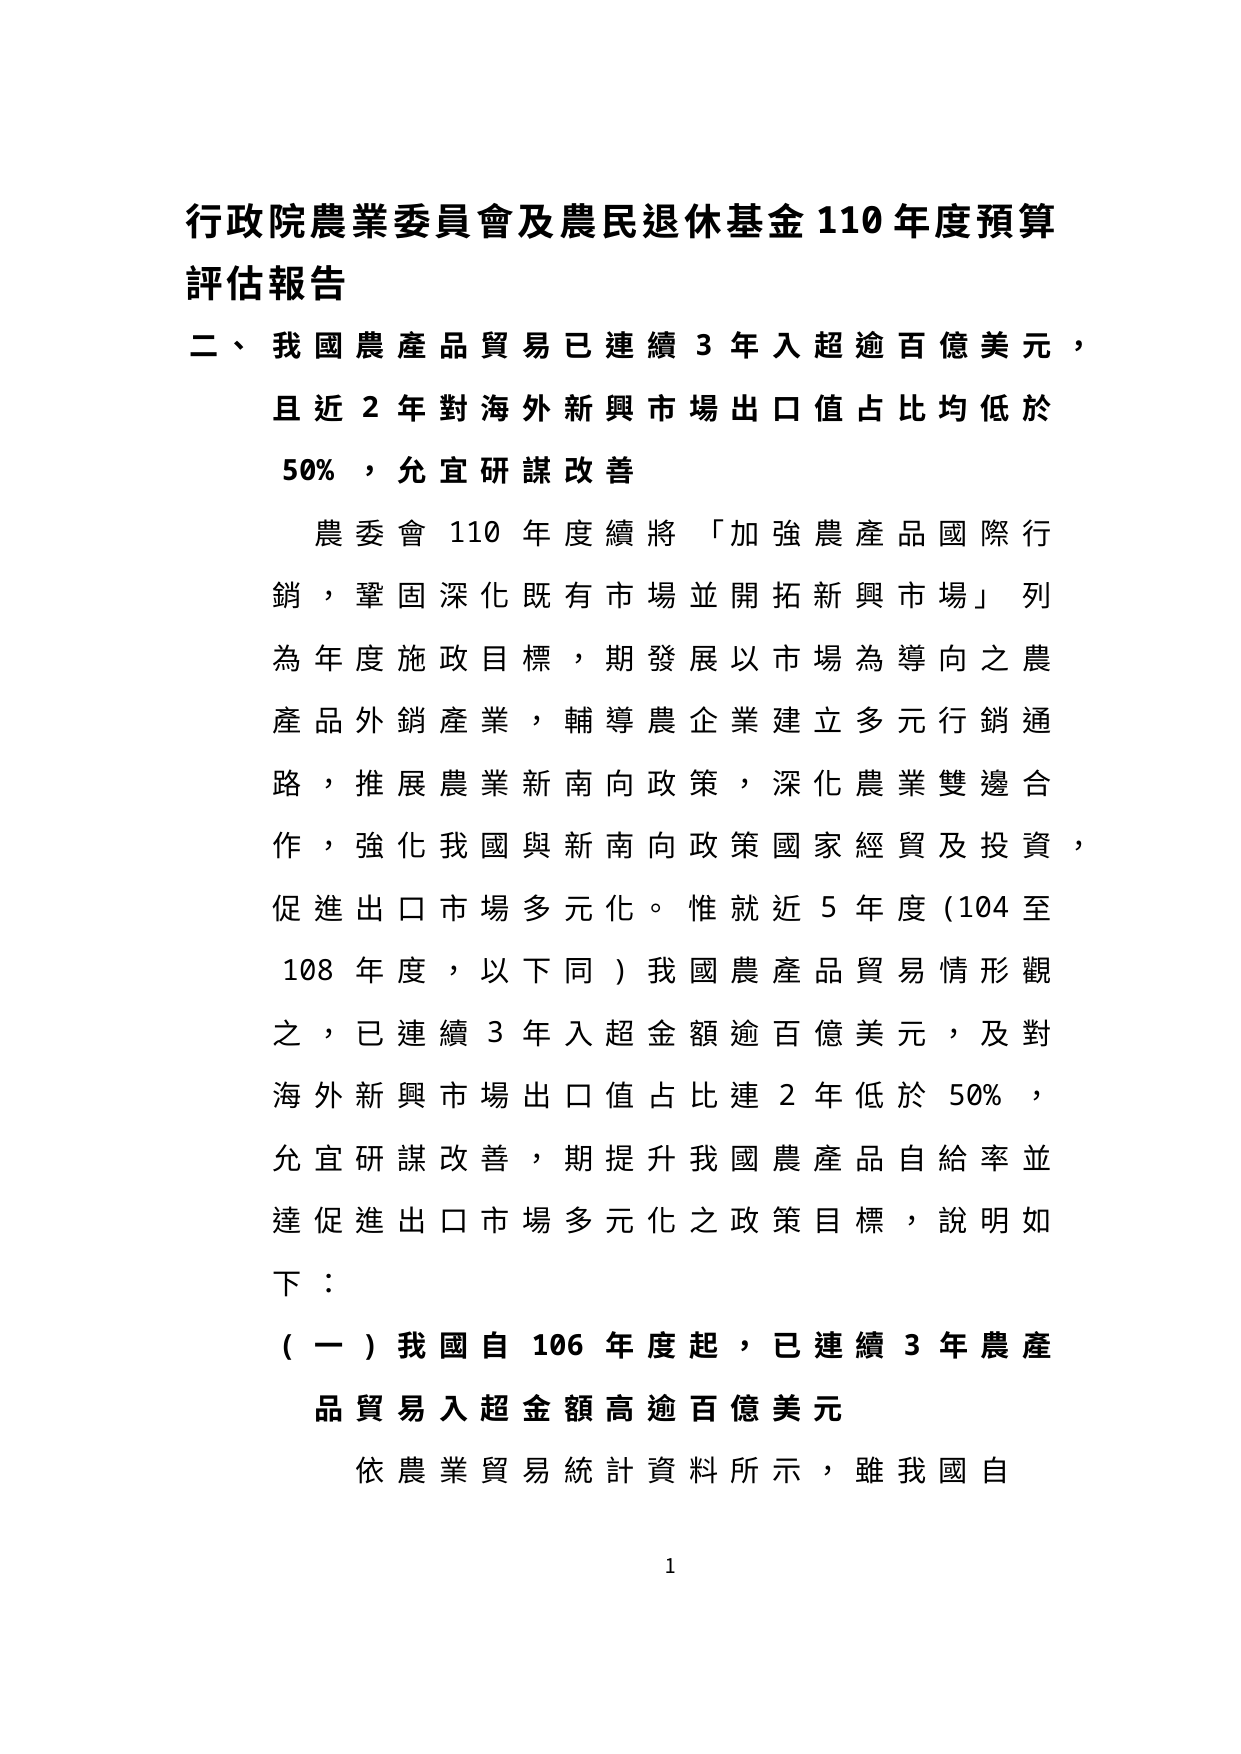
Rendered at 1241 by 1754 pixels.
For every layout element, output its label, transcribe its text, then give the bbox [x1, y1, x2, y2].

text 農委會110年度續將「加強農產品國際行銷，鞏固深化既有市場並開拓新興市場」列為年度施政目標，期發展以市場為導向之農產品外銷產業，輔導農企業建立多元行銷通路，推展農業新南向政策，深化農業雙邊合作，強化我國與新南向政策國家經貿及投資，促進出口市場多元化。惟就近5年度(104至108年度，以下同)我國農產品貿易情形觀之，已連續3年入超金額逾百億美元，及對海外新興市場出口值占比連2年低於50%，允宜研謀改善，期提升我國農產品自給率並達促進出口市場多元化之政策目標，說明如下： [242, 490, 1058, 1302]
text 行政院農業委員會及農民退休基金110年度預算評估報告 [183, 177, 1058, 302]
text 依農業貿易統計資料所示，雖我國自 [271, 1427, 1058, 1490]
text (一)我國自106年度起，已連續3年農產品貿易入超金額高逾百億美元 [242, 1302, 1058, 1427]
text 二、我國農產品貿易已連續3年入超逾百億美元，且近2年對海外新興市場出口值占比均低於50%，允宜研謀改善 [183, 302, 1058, 490]
